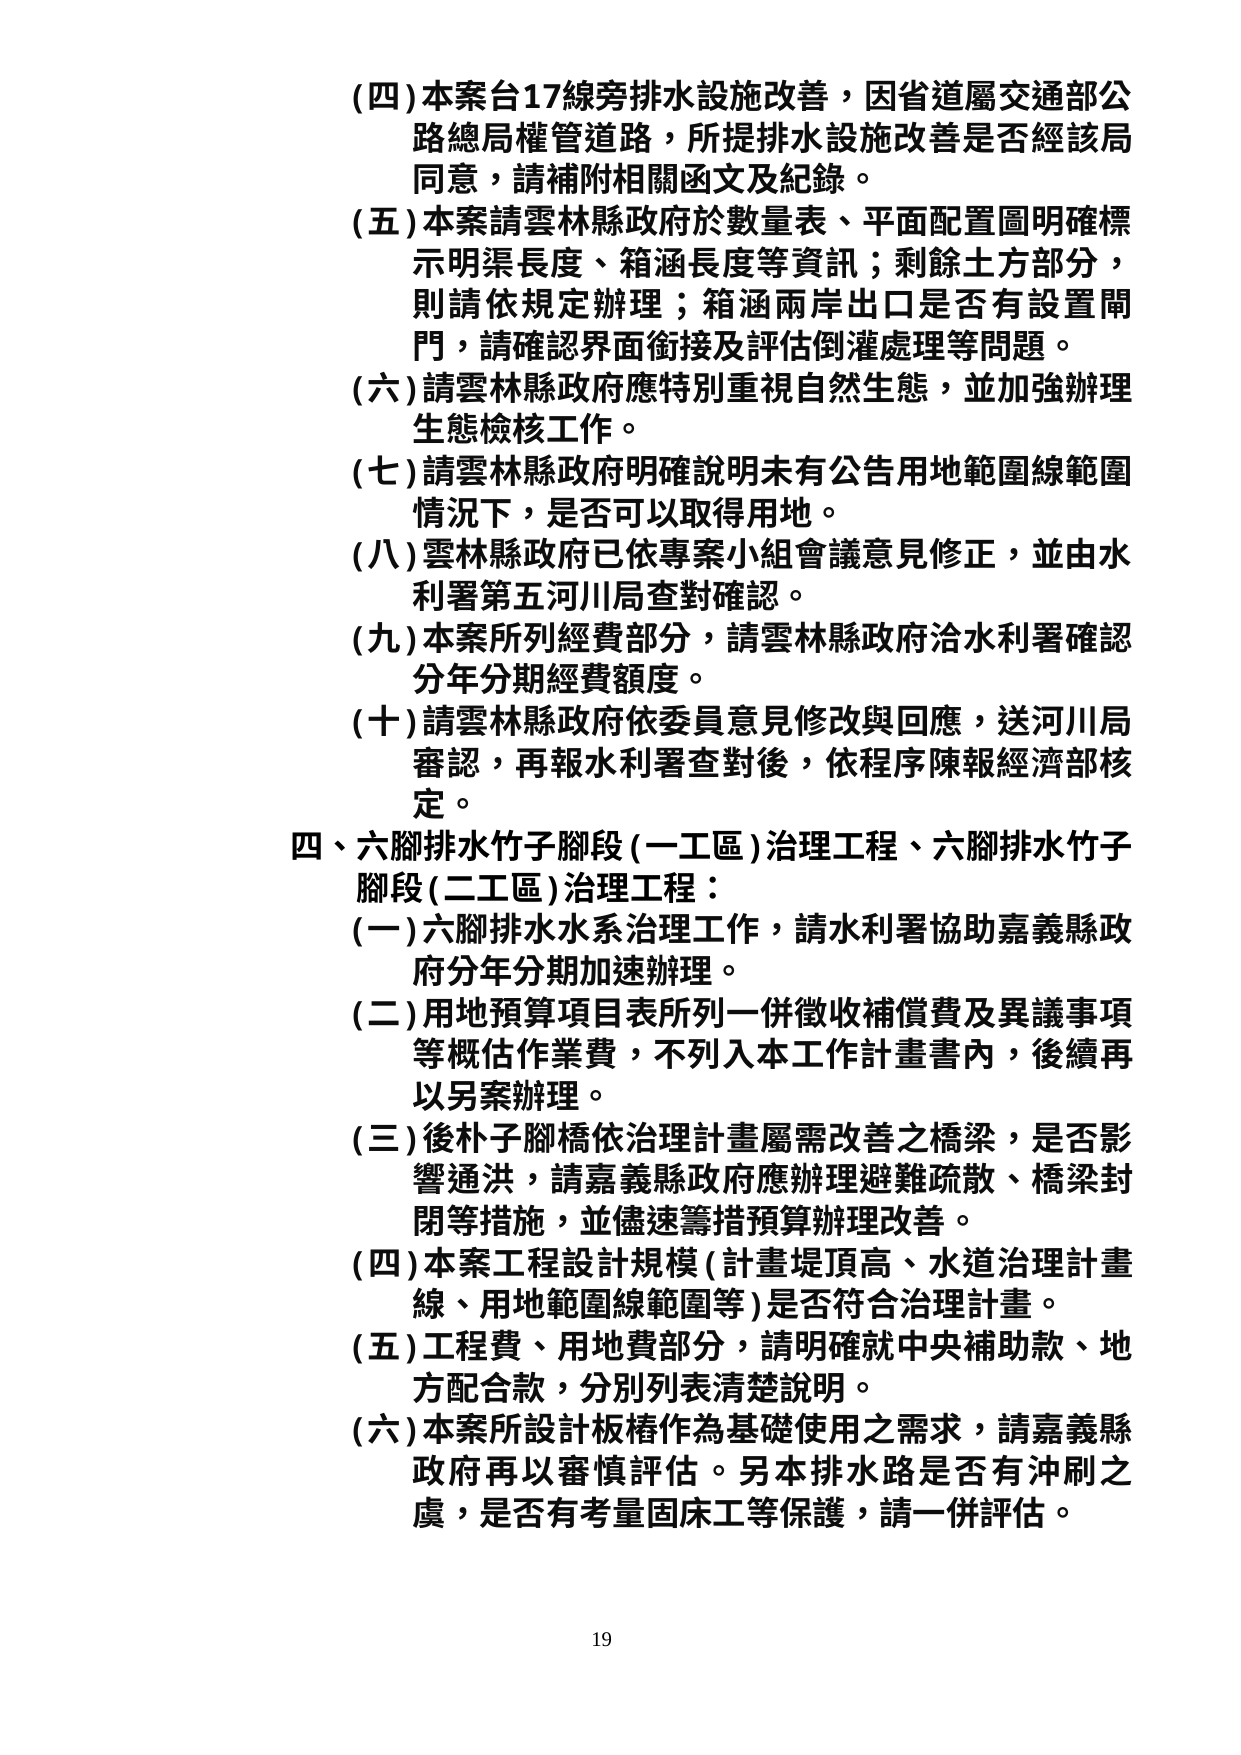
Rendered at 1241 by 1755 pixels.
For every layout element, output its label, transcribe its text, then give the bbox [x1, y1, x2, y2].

text (八)雲林縣政府已依專案小組會議意見修正，並由水利署第五河川局查對確認。 [347, 533, 1134, 617]
text (六)請雲林縣政府應特別重視自然生態，並加強辦理生態檢核工作。 [347, 367, 1134, 450]
text (五)本案請雲林縣政府於數量表、平面配置圖明確標示明渠長度、箱涵長度等資訊；剩餘土方部分，則請依規定辦理；箱涵兩岸出口是否有設置閘門，請確認界面銜接及評估倒灌處理等問題。 [347, 200, 1134, 367]
text (四)本案工程設計規模(計畫堤頂高、水道治理計畫線、用地範圍線範圍等)是否符合治理計畫。 [347, 1242, 1134, 1325]
text (四)本案台17線旁排水設施改善，因省道屬交通部公路總局權管道路，所提排水設施改善是否經該局同意，請補附相關函文及紀錄。 [347, 75, 1134, 200]
text 四、六腳排水竹子腳段(一工區)治理工程、六腳排水竹子腳段(二工區)治理工程： [290, 825, 1134, 908]
text (一)六腳排水水系治理工作，請水利署協助嘉義縣政府分年分期加速辦理。 [347, 908, 1134, 992]
text (七)請雲林縣政府明確說明未有公告用地範圍線範圍情況下，是否可以取得用地。 [347, 450, 1134, 533]
text (九)本案所列經費部分，請雲林縣政府洽水利署確認分年分期經費額度。 [347, 617, 1134, 700]
text (三)後朴子腳橋依治理計畫屬需改善之橋梁，是否影響通洪，請嘉義縣政府應辦理避難疏散、橋梁封閉等措施，並儘速籌措預算辦理改善。 [347, 1117, 1134, 1242]
text (六)本案所設計板樁作為基礎使用之需求，請嘉義縣政府再以審慎評估。另本排水路是否有沖刷之虞，是否有考量固床工等保護，請一併評估。 [347, 1408, 1134, 1533]
text (二)用地預算項目表所列一併徵收補償費及異議事項等概估作業費，不列入本工作計畫書內，後續再以另案辦理。 [347, 992, 1134, 1117]
text (五)工程費、用地費部分，請明確就中央補助款、地方配合款，分別列表清楚說明。 [347, 1325, 1134, 1408]
text (十)請雲林縣政府依委員意見修改與回應，送河川局審認，再報水利署查對後，依程序陳報經濟部核定。 [347, 700, 1134, 825]
